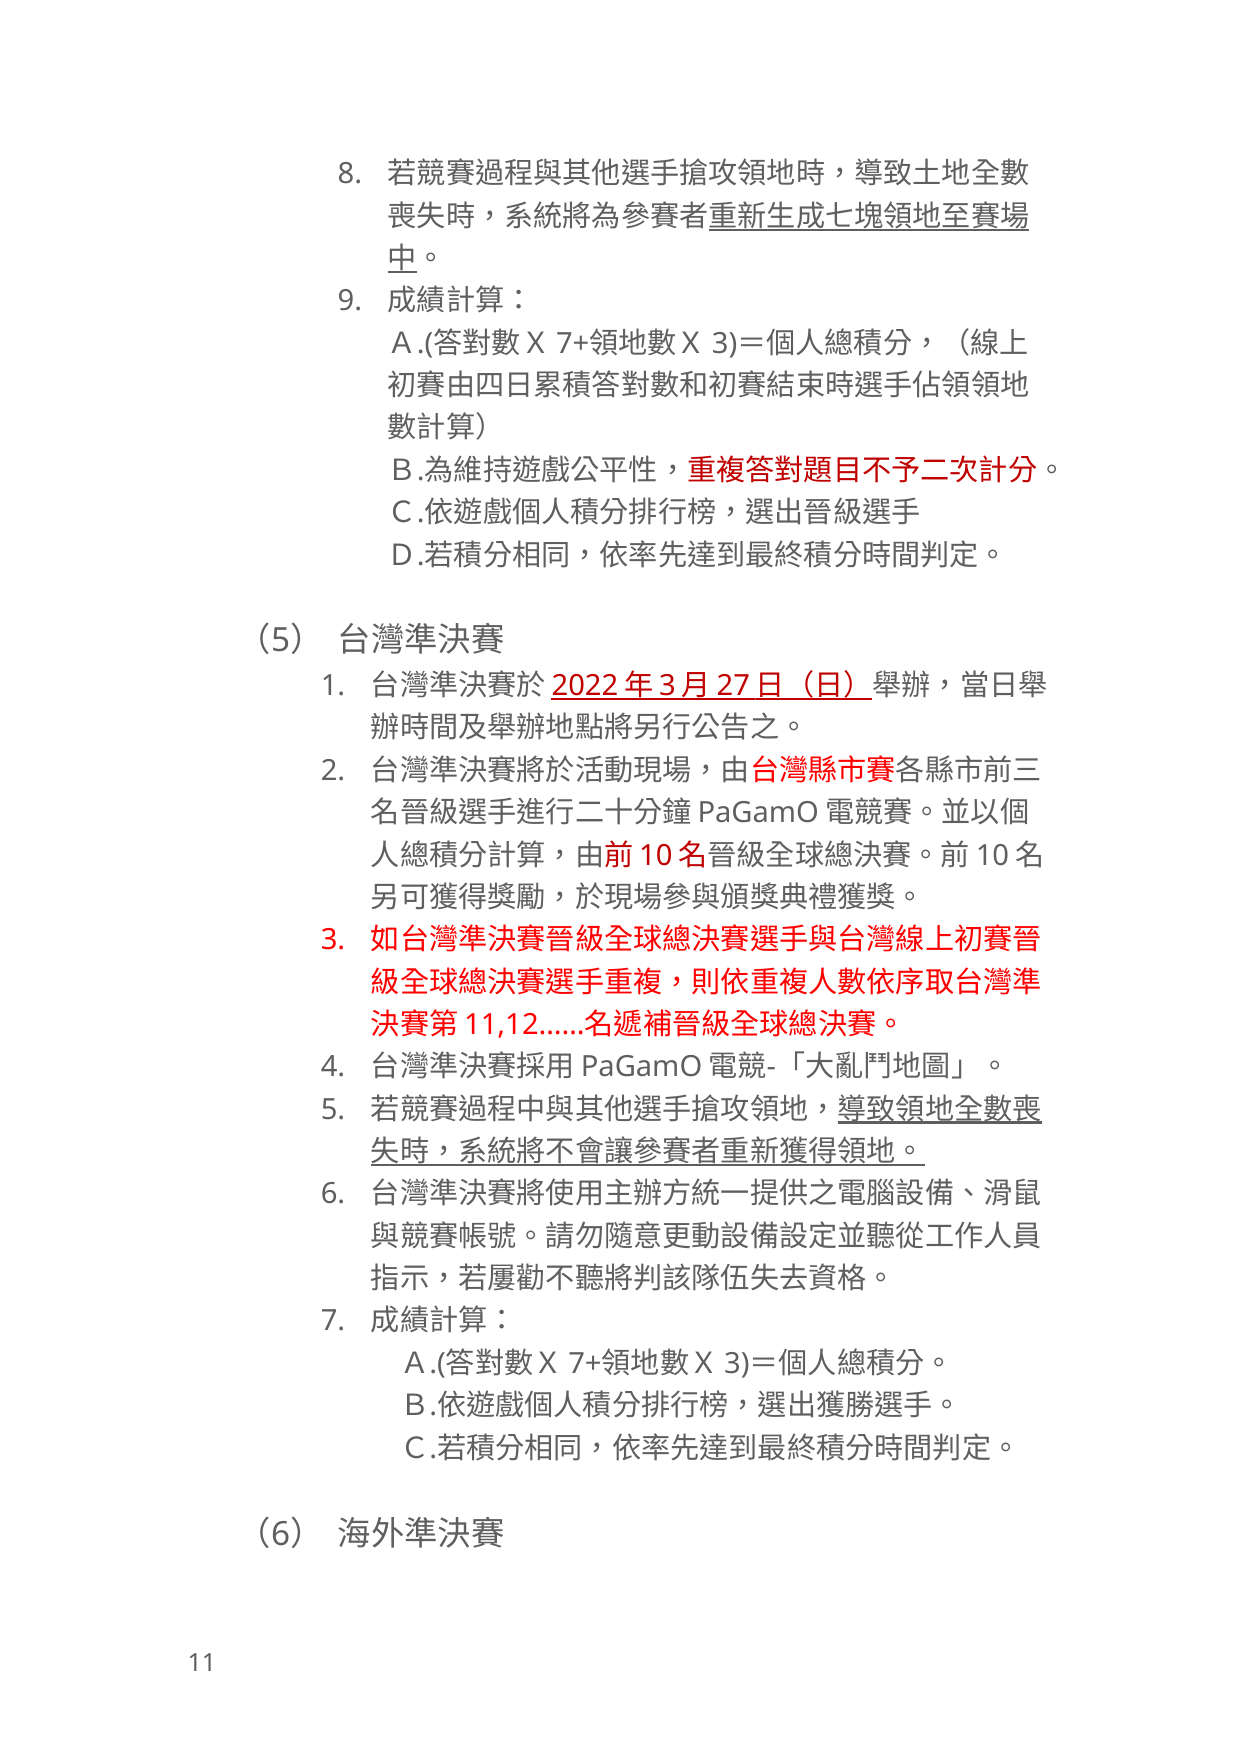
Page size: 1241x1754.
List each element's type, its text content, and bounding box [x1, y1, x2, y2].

list 成績計算： [321, 1297, 1053, 1339]
text Ｃ.若積分相同，依率先達到最終積分時間判定。 [400, 1424, 1053, 1467]
list 若競賽過程與其他選手搶攻領地時，導致土地全數喪失時，系統將為參賽者重新生成七塊領地至賽場中。 [337, 150, 1053, 277]
text Ｂ.依遊戲個人積分排行榜，選出獲勝選手。 [400, 1382, 1053, 1424]
text Ａ.(答對數Ｘ7+領地數Ｘ3)＝個人總積分。 [400, 1339, 1053, 1382]
list 台灣準決賽 [237, 613, 1053, 662]
text Ｃ.依遊戲個人積分排行榜，選出晉級選手 [387, 489, 1053, 531]
list 若競賽過程中與其他選手搶攻領地，導致領地全數喪失時，系統將不會讓參賽者重新獲得領地。 [321, 1085, 1053, 1170]
list 如台灣準決賽晉級全球總決賽選手與台灣線上初賽晉級全球總決賽選手重複，則依重複人數依序取台灣準決賽第11,12……名遞補晉級全球總決賽。 [321, 916, 1053, 1043]
list 台灣準決賽採用PaGamO電競-「大亂鬥地圖」。 [321, 1043, 1053, 1085]
text Ｄ.若積分相同，依率先達到最終積分時間判定。 [387, 531, 1053, 573]
list 海外準決賽 [237, 1506, 1053, 1555]
list 成績計算： [337, 277, 1053, 319]
text Ｂ.為維持遊戲公平性，重複答對題目不予二次計分。 [387, 446, 1053, 489]
list 台灣準決賽於2022年3月27日（日）舉辦，當日舉辦時間及舉辦地點將另行公告之。 [321, 662, 1053, 746]
list 台灣準決賽將於活動現場，由台灣縣市賽各縣市前三名晉級選手進行二十分鐘PaGamO電競賽。並以個人總積分計算，由前10名晉級全球總決賽。前10名另可獲得獎勵，於現場參與頒獎典禮獲獎。 [321, 746, 1053, 916]
text Ａ.(答對數Ｘ7+領地數Ｘ3)＝個人總積分，（線上初賽由四日累積答對數和初賽結束時選手佔領領地數計算） [387, 319, 1053, 446]
list 台灣準決賽將使用主辦方統一提供之電腦設備、滑鼠與競賽帳號。請勿隨意更動設備設定並聽從工作人員指示，若屢勸不聽將判該隊伍失去資格。 [321, 1170, 1053, 1297]
